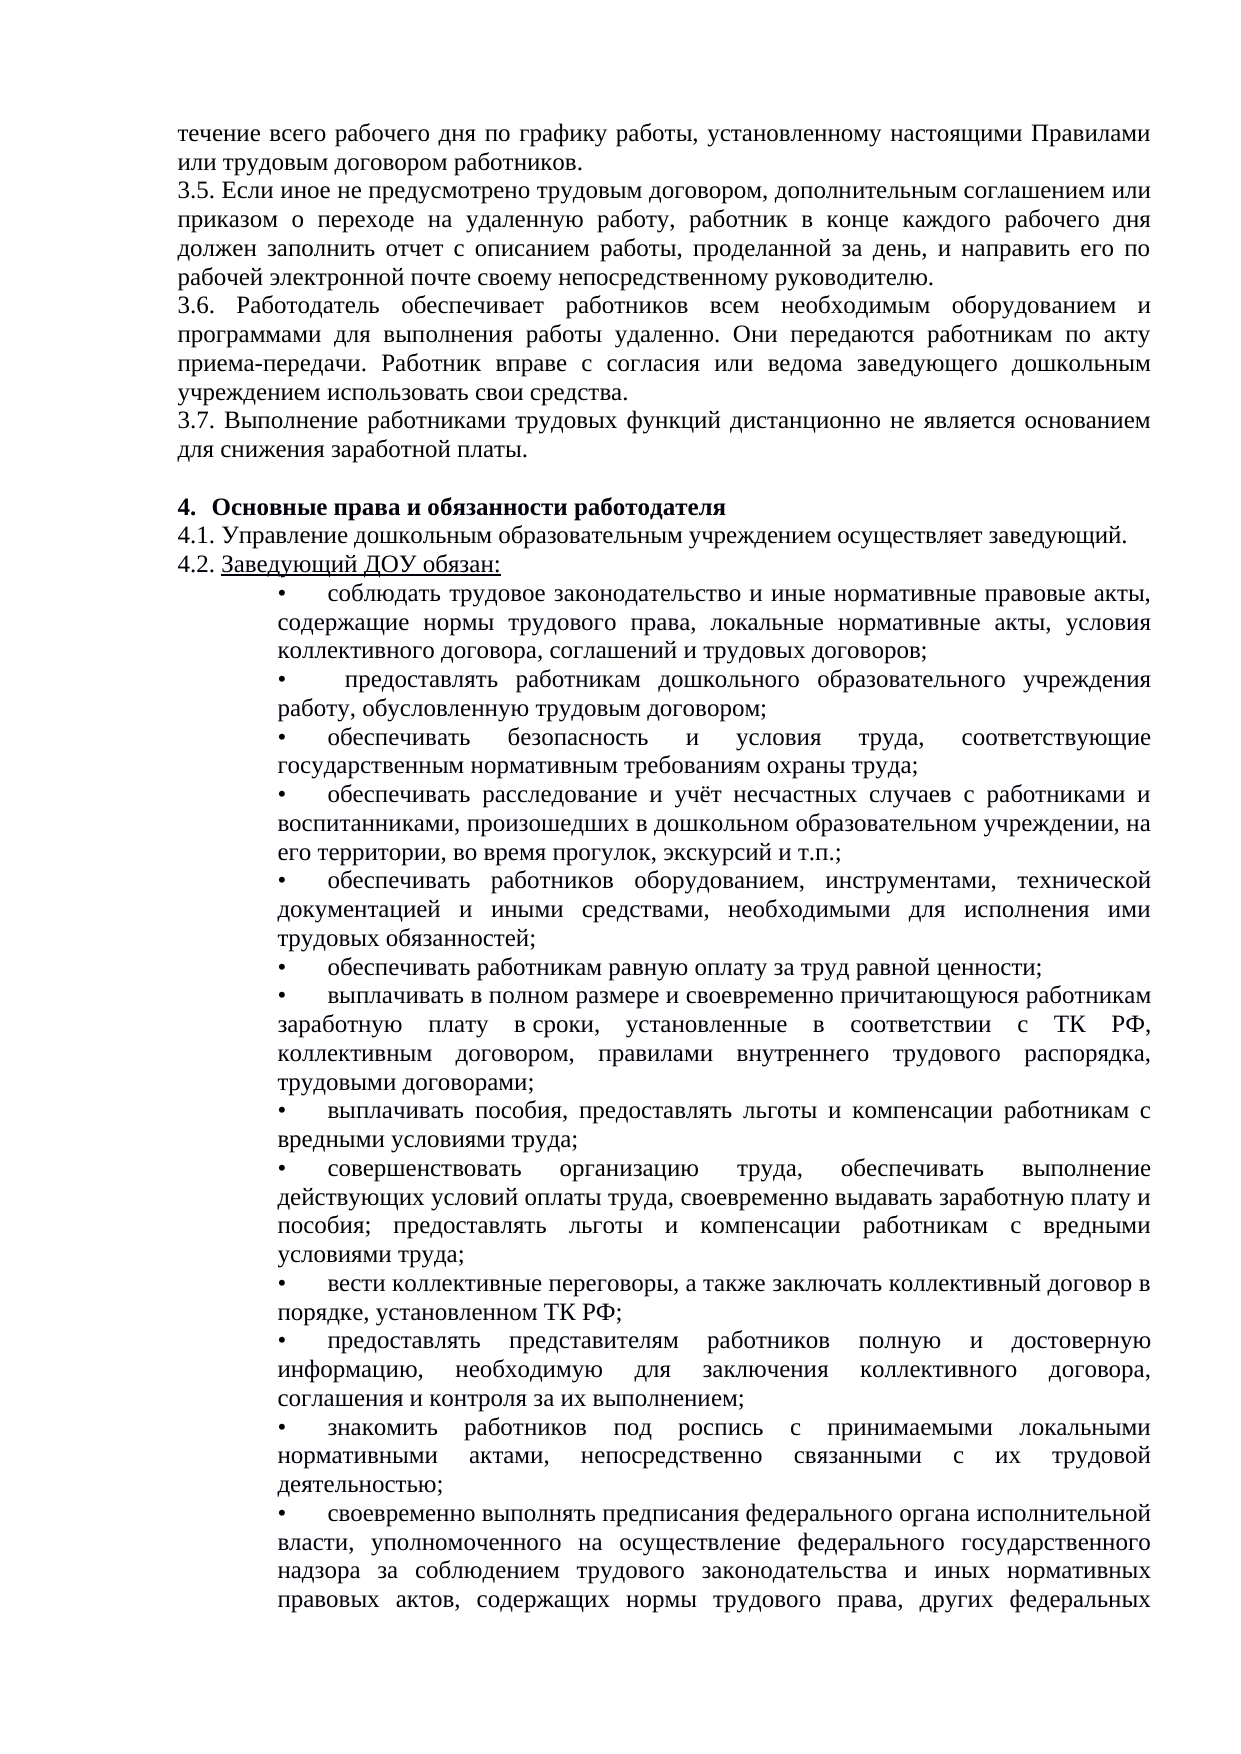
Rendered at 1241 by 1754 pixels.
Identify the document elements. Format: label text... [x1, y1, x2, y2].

list своевременно выполнять предписания федерального органа исполнительной власти, уполномоченного на осуществление федерального государственного надзора за соблюдением трудового законодательства и иных нормативных правовых актов, содержащих нормы трудового права, других федеральных [277, 1498, 1152, 1613]
list вести коллективные переговоры, а также заключать коллективный договор в порядке, установленном ТК РФ; [277, 1268, 1152, 1326]
list обеспечивать расследование и учёт несчастных случаев с работниками и воспитанниками, произошедших в дошкольном образовательном учреждении, на его территории, во время прогулок, экскурсий и т.п.; [277, 779, 1152, 866]
list предоставлять представителям работников полную и достоверную информацию, необходимую для заключения коллективного договора, соглашения и контроля за их выполнением; [277, 1326, 1152, 1412]
text 3.5. Если иное не предусмотрено трудовым договором, дополнительным соглашением или приказом о переходе на удаленную работу, работник в конце каждого рабочего дня должен заполнить отчет с описанием работы, проделанной за день, и направить его по рабочей электронной почте своему непосредственному руководителю. [177, 176, 1152, 291]
text 4.1. Управление дошкольным образовательным учреждением осуществляет заведующий. [177, 521, 1152, 549]
text 3.6. Работодатель обеспечивает работников всем необходимым оборудованием и программами для выполнения работы удаленно. Они передаются работникам по акту приема-передачи. Работник вправе с согласия или ведома заведующего дошкольным учреждением использовать свои средства. [177, 291, 1152, 406]
list выплачивать пособия, предоставлять льготы и компенсации работникам с вредными условиями труда; [277, 1096, 1152, 1153]
list обеспечивать работников оборудованием, инструментами, технической документацией и иными средствами, необходимыми для исполнения ими трудовых обязанностей; [277, 866, 1152, 952]
text 3.7. Выполнение работниками трудовых функций дистанционно не является основанием для снижения заработной платы. [177, 406, 1152, 463]
list совершенствовать организацию труда, обеспечивать выполнение действующих условий оплаты труда, своевременно выдавать заработную плату и пособия; предоставлять льготы и компенсации работникам с вредными условиями труда; [277, 1153, 1152, 1268]
text течение всего рабочего дня по графику работы, установленному настоящими Правилами или трудовым договором работников. [177, 118, 1152, 176]
list знакомить работников под роспись с принимаемыми локальными нормативными актами, непосредственно связанными с их трудовой деятельностью; [277, 1412, 1152, 1498]
list предоставлять работникам дошкольного образовательного учреждения работу, обусловленную трудовым договором; [277, 664, 1152, 722]
text 4.2. Заведующий ДОУ обязан: [177, 549, 1152, 578]
subtitle 4. Основные права и обязанности работодателя [177, 492, 1152, 521]
list обеспечивать безопасность и условия труда, соответствующие государственным нормативным требованиям охраны труда; [277, 722, 1152, 779]
list выплачивать в полном размере и своевременно причитающуюся работникам заработную плату в сроки, установленные в соответствии с ТК РФ, коллективным договором, правилами внутреннего трудового распорядка, трудовыми договорами; [277, 981, 1152, 1096]
list соблюдать трудовое законодательство и иные нормативные правовые акты, содержащие нормы трудового права, локальные нормативные акты, условия коллективного договора, соглашений и трудовых договоров; [277, 578, 1152, 664]
list обеспечивать работникам равную оплату за труд равной ценности; [277, 952, 1152, 981]
